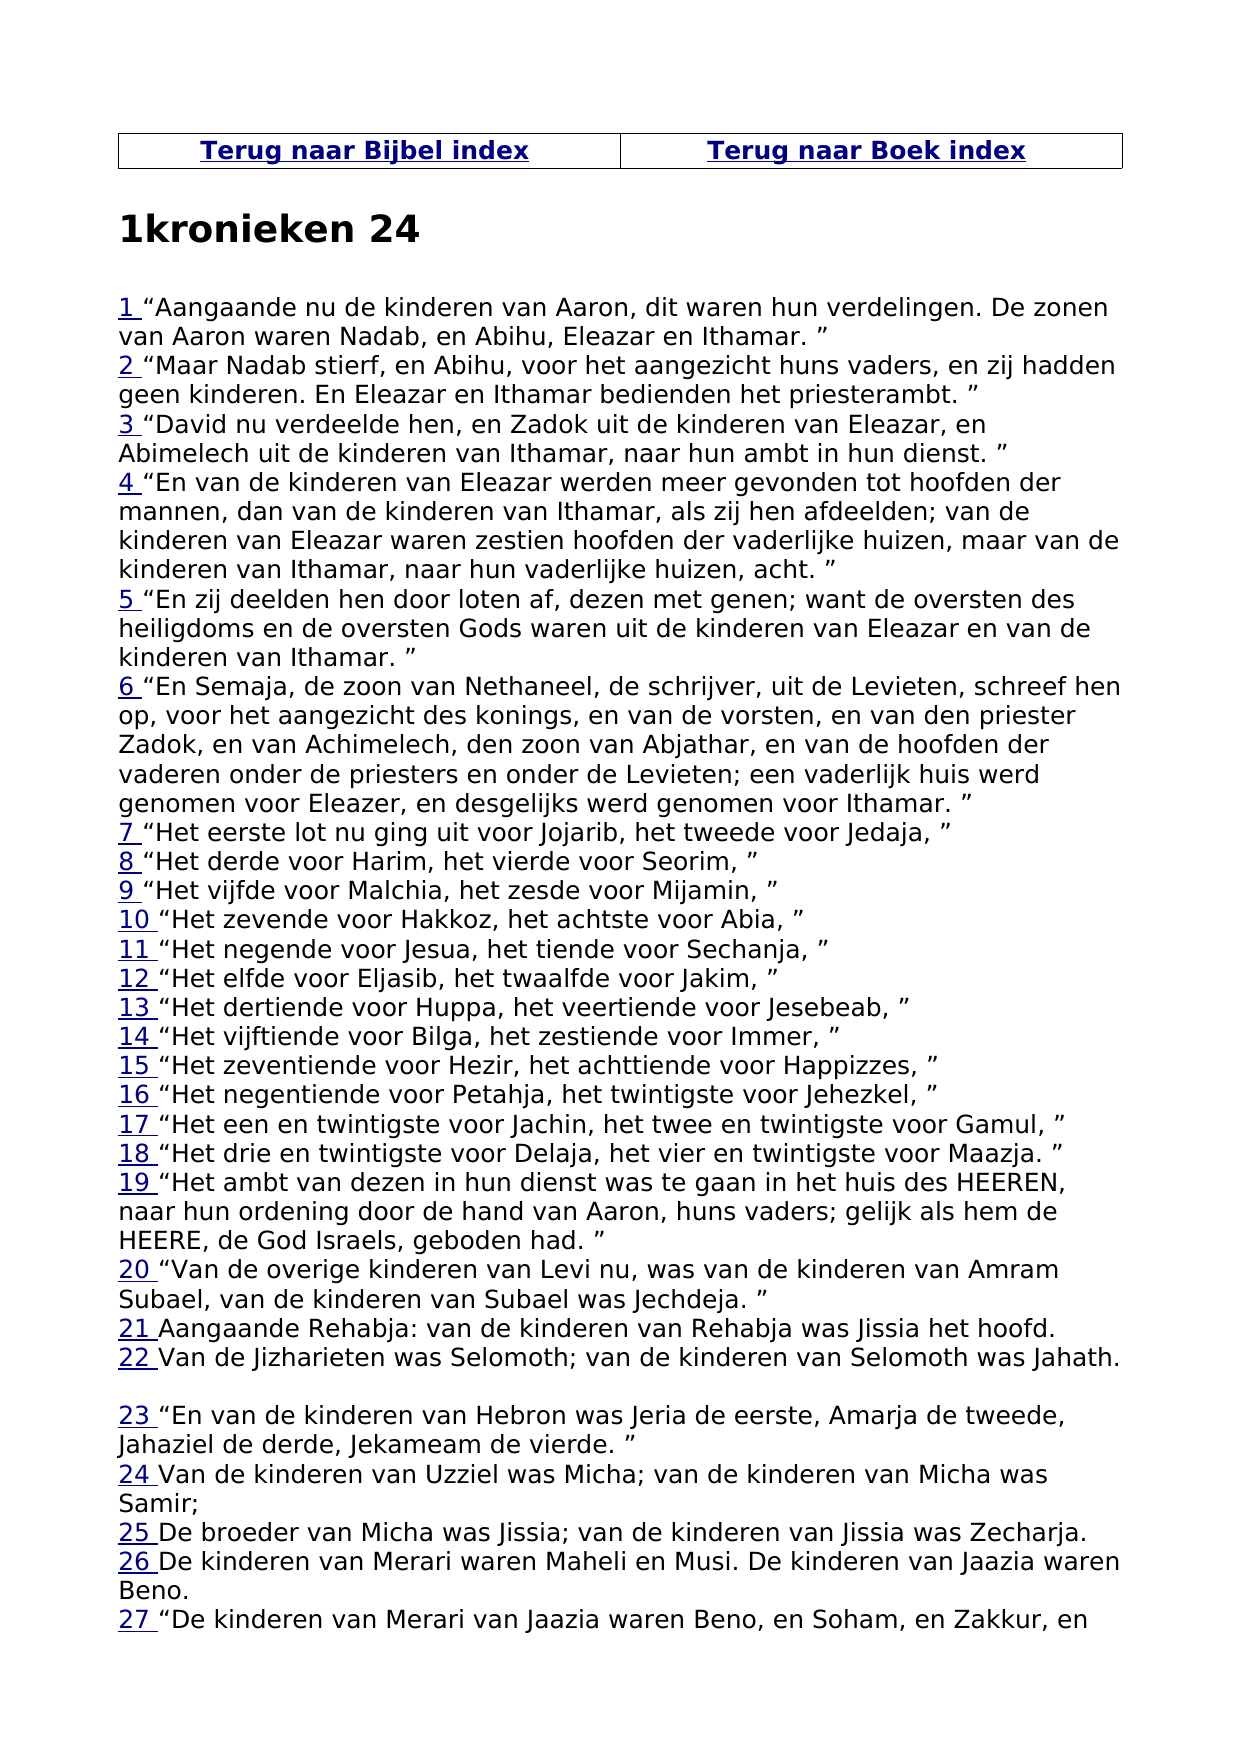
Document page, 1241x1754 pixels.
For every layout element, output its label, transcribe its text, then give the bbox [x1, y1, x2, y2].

subtitle 1kronieken 24 [118, 208, 1122, 252]
text 1 “Aangaande nu de kinderen van Aaron, dit waren hun verdelingen. De zonen van Aaron waren Nadab, en Abihu, Eleazar en Ithamar. ” 2 “Maar Nadab stierf, en Abihu, voor het aangezicht huns vaders, en zij hadden geen kinderen. En Eleazar en Ithamar bedienden het priesterambt. ” 3 “David nu verdeelde hen, en Zadok uit de kinderen van Eleazar, en Abimelech uit de kinderen van Ithamar, naar hun ambt in hun dienst. ” 4 “En van de kinderen van Eleazar werden meer gevonden tot hoofden der mannen, dan van de kinderen van Ithamar, als zij hen afdeelden; van de kinderen van Eleazar waren zestien hoofden der vaderlijke huizen, maar van de kinderen van Ithamar, naar hun vaderlijke huizen, acht. ” 5 “En zij deelden hen door loten af, dezen met genen; want de oversten des heiligdoms en de oversten Gods waren uit de kinderen van Eleazar en van de kinderen van Ithamar. ” 6 “En Semaja, de zoon van Nethaneel, de schrijver, uit de Levieten, schreef hen op, voor het aangezicht des konings, en van de vorsten, en van den priester Zadok, en van Achimelech, den zoon van Abjathar, en van de hoofden der vaderen onder de priesters en onder de Levieten; een vaderlijk huis werd genomen voor Eleazer, en desgelijks werd genomen voor Ithamar. ” 7 “Het eerste lot nu ging uit voor Jojarib, het tweede voor Jedaja, ” 8 “Het derde voor Harim, het vierde voor Seorim, ” 9 “Het vijfde voor Malchia, het zesde voor Mijamin, ” 10 “Het zevende voor Hakkoz, het achtste voor Abia, ” 11 “Het negende voor Jesua, het tiende voor Sechanja, ” 12 “Het elfde voor Eljasib, het twaalfde voor Jakim, ” 13 “Het dertiende voor Huppa, het veertiende voor Jesebeab, ” 14 “Het vijftiende voor Bilga, het zestiende voor Immer, ” 15 “Het zeventiende voor Hezir, het achttiende voor Happizzes, ” 16 “Het negentiende voor Petahja, het twintigste voor Jehezkel, ” 17 “Het een en twintigste voor Jachin, het twee en twintigste voor Gamul, ” 18 “Het drie en twintigste voor Delaja, het vier en twintigste voor Maazja. ” 19 “Het ambt van dezen in hun dienst was te gaan in het huis des HEEREN, naar hun ordening door de hand van Aaron, huns vaders; gelijk als hem de HEERE, de God Israels, geboden had. ” 20 “Van de overige kinderen van Levi nu, was van de kinderen van Amram Subael, van de kinderen van Subael was Jechdeja. ” 21 Aangaande Rehabja: van de kinderen van Rehabja was Jissia het hoofd. 22 Van de Jizharieten was Selomoth; van de kinderen van Selomoth was Jahath. 23 “En van de kinderen van Hebron was Jeria de eerste, Amarja de tweede, Jahaziel de derde, Jekameam de vierde. ” 24 Van de kinderen van Uzziel was Micha; van de kinderen van Micha was Samir; 25 De broeder van Micha was Jissia; van de kinderen van Jissia was Zecharja. 26 De kinderen van Merari waren Maheli en Musi. De kinderen van Jaazia waren Beno. 27 “De kinderen van Merari van Jaazia waren Beno, en Soham, en Zakkur, en [118, 264, 1122, 1635]
table_header Terug naar Bijbel index [119, 134, 620, 168]
table_header Terug naar Boek index [621, 134, 1122, 168]
